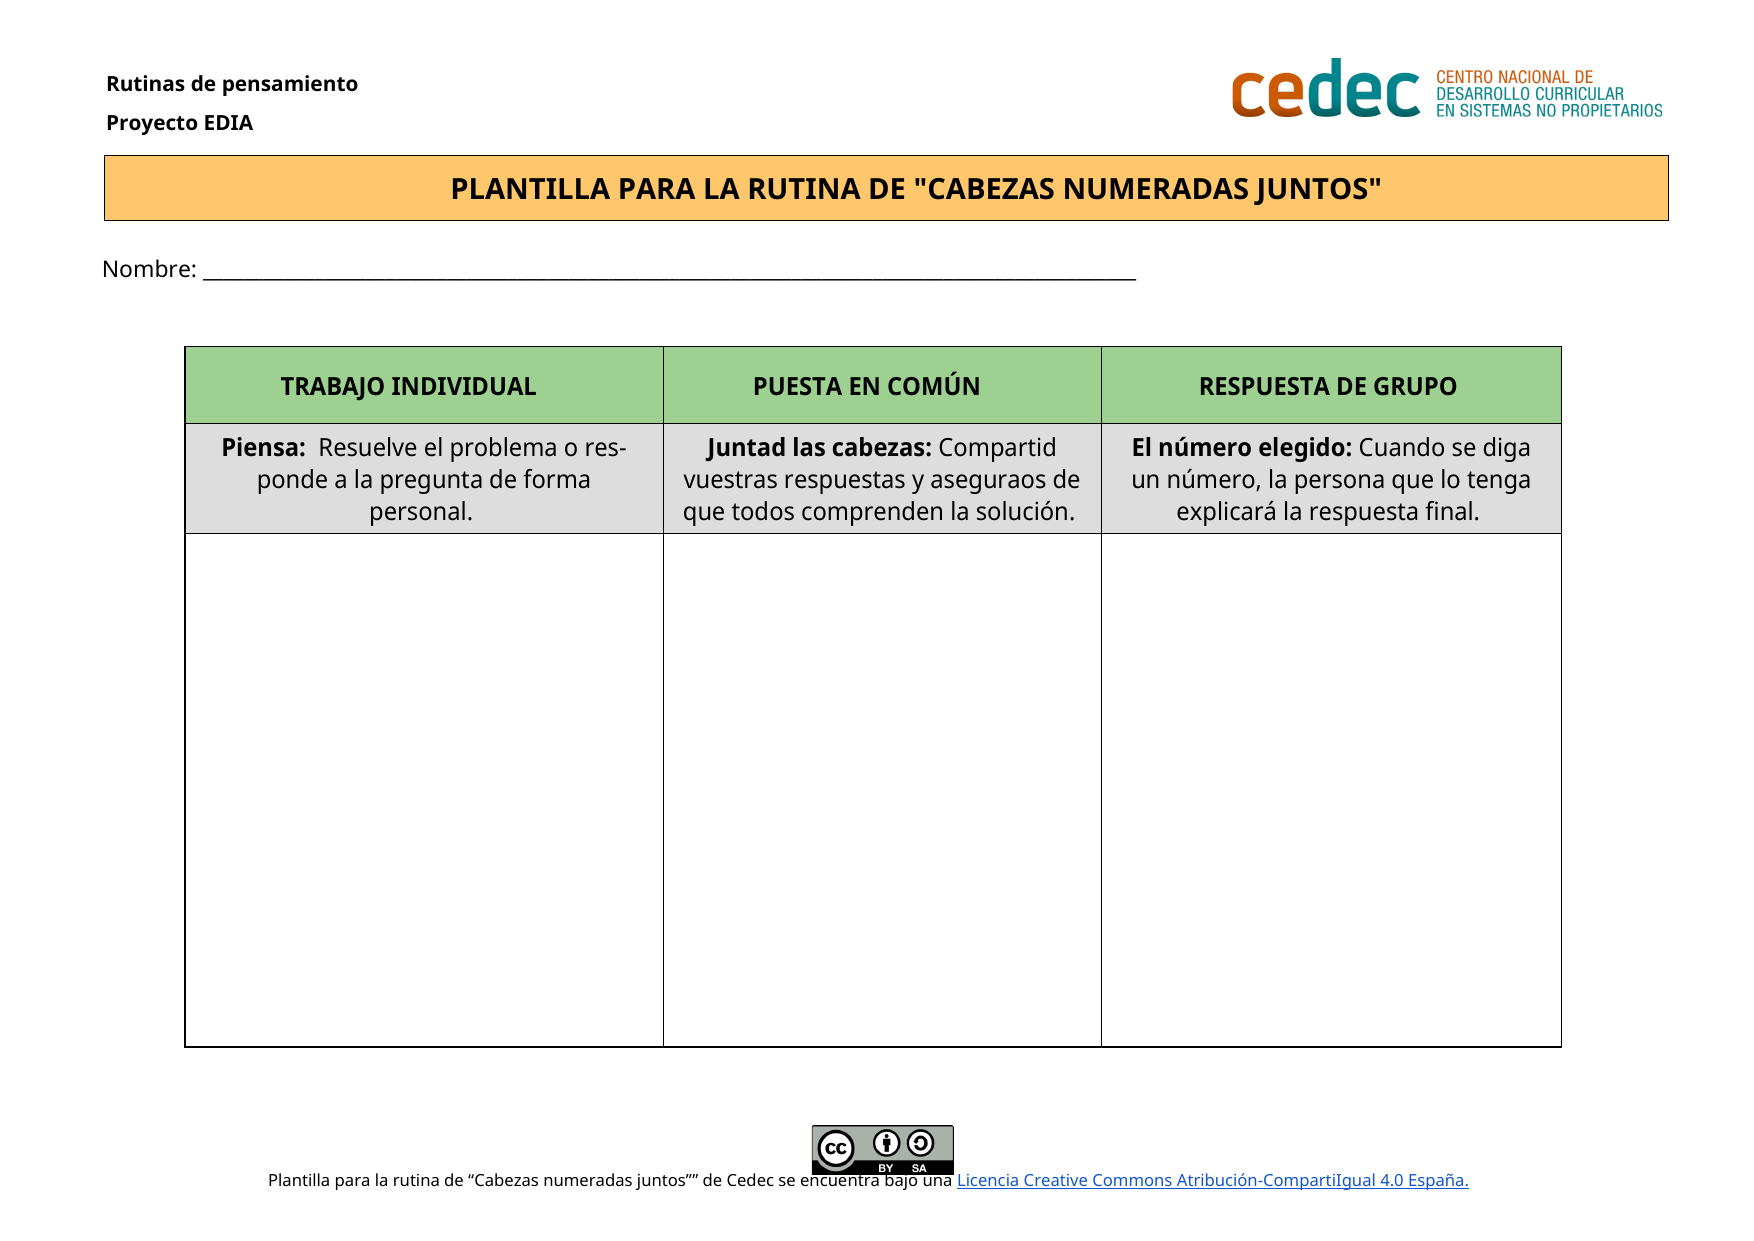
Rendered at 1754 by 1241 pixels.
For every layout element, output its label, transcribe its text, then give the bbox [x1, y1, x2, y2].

table_cell Piensa: Resuelve el problema o res-ponde a la pregunta de forma personal. [186, 424, 663, 533]
table_header PLANTILLA PARA LA RUTINA DE "CABEZAS NUMERADAS JUNTOS" [105, 156, 1668, 220]
table_cell [186, 534, 663, 1046]
table_header RESPUESTA DE GRUPO [1102, 347, 1561, 423]
text Nombre: ____________________________________________________________________________________________ [102, 252, 1677, 284]
table_cell El número elegido: Cuando se diga un número, la persona que lo tenga explicará la respuesta final. [1102, 424, 1561, 533]
table_cell Juntad las cabezas: Compartid vuestras respuestas y aseguraos de que todos comprenden la solución. [664, 424, 1101, 533]
table_cell [664, 534, 1101, 1046]
table_header PUESTA EN COMÚN [664, 347, 1101, 423]
picture [1232, 58, 1662, 117]
table_header TRABAJO INDIVIDUAL [186, 347, 663, 423]
table_cell [1102, 534, 1561, 1046]
picture [811, 1125, 954, 1175]
